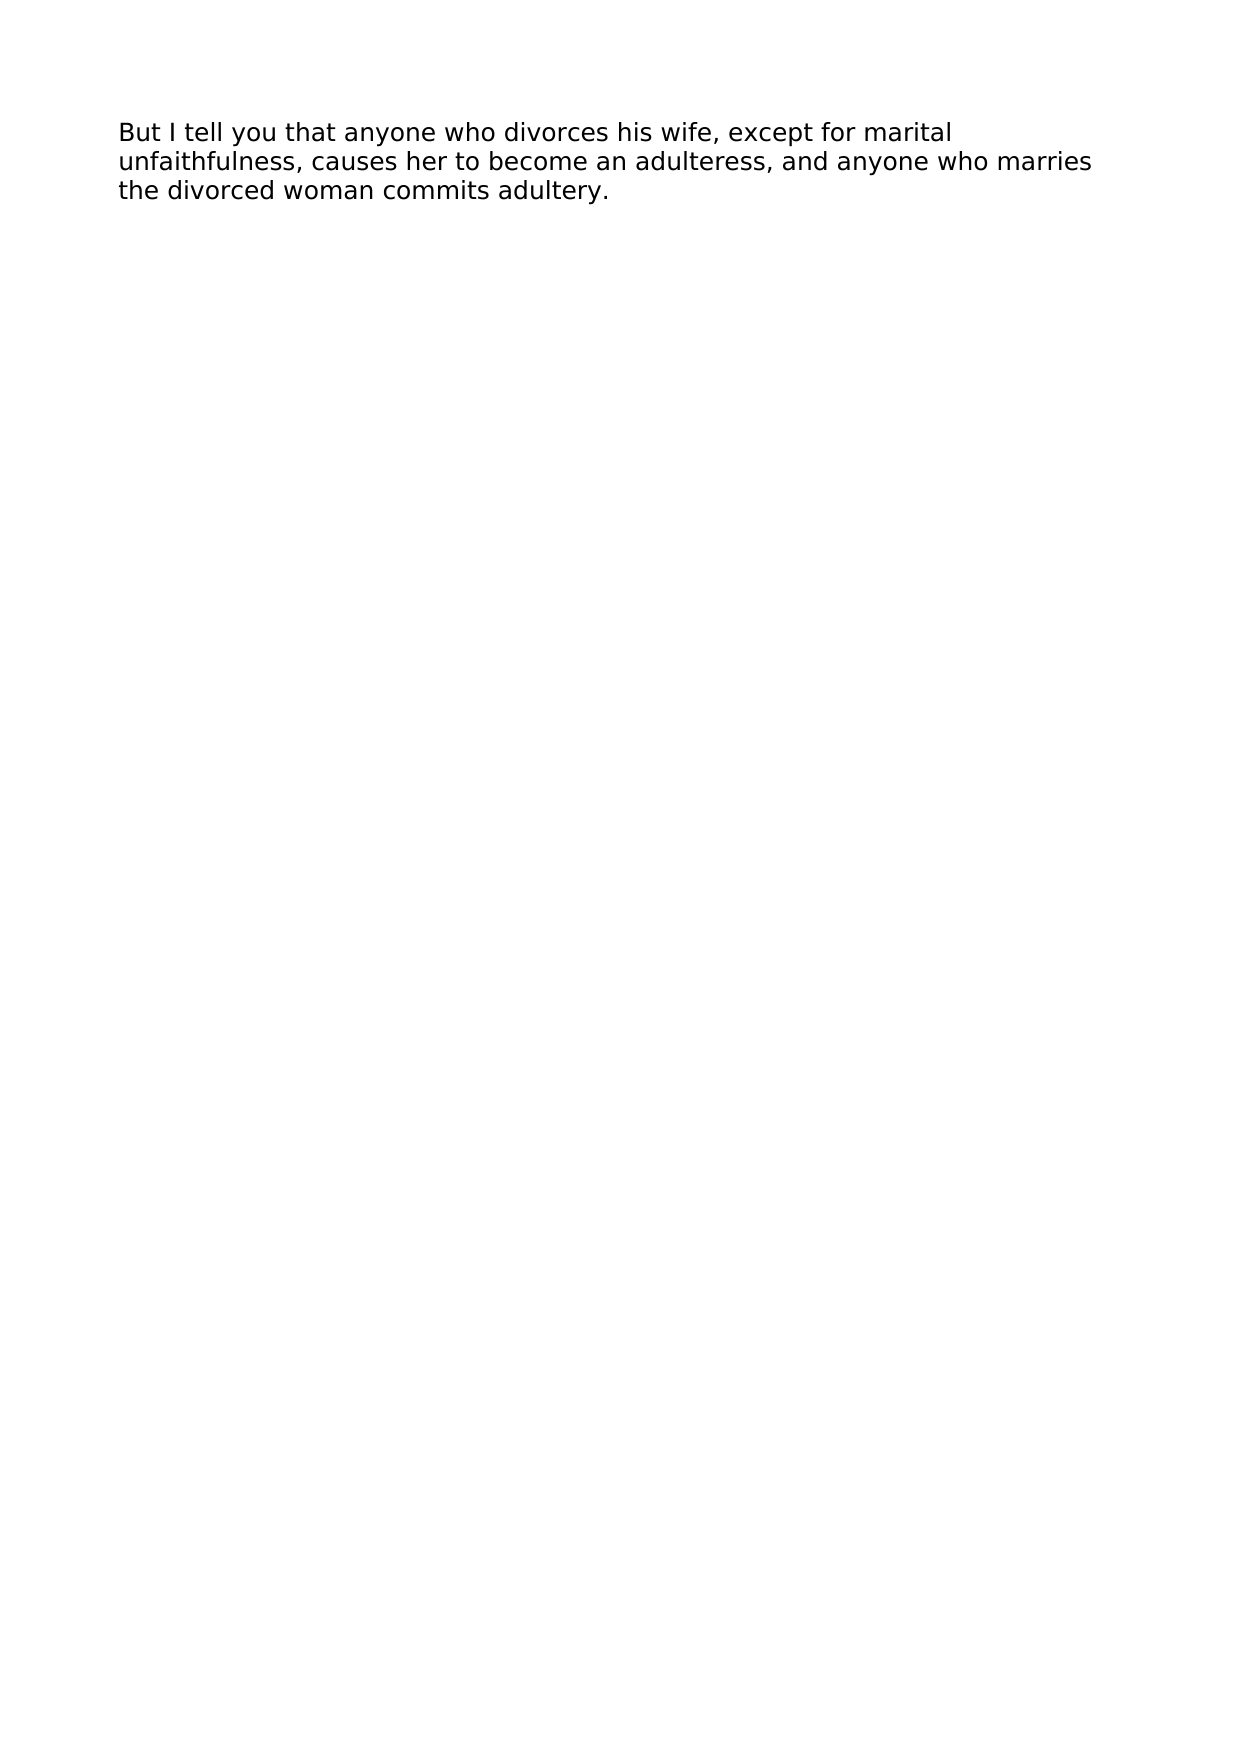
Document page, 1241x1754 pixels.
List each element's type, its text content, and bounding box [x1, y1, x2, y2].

text But I tell you that anyone who divorces his wife, except for marital unfaithfulness, causes her to become an adulteress, and anyone who marries the divorced woman commits adultery. [118, 118, 1122, 206]
